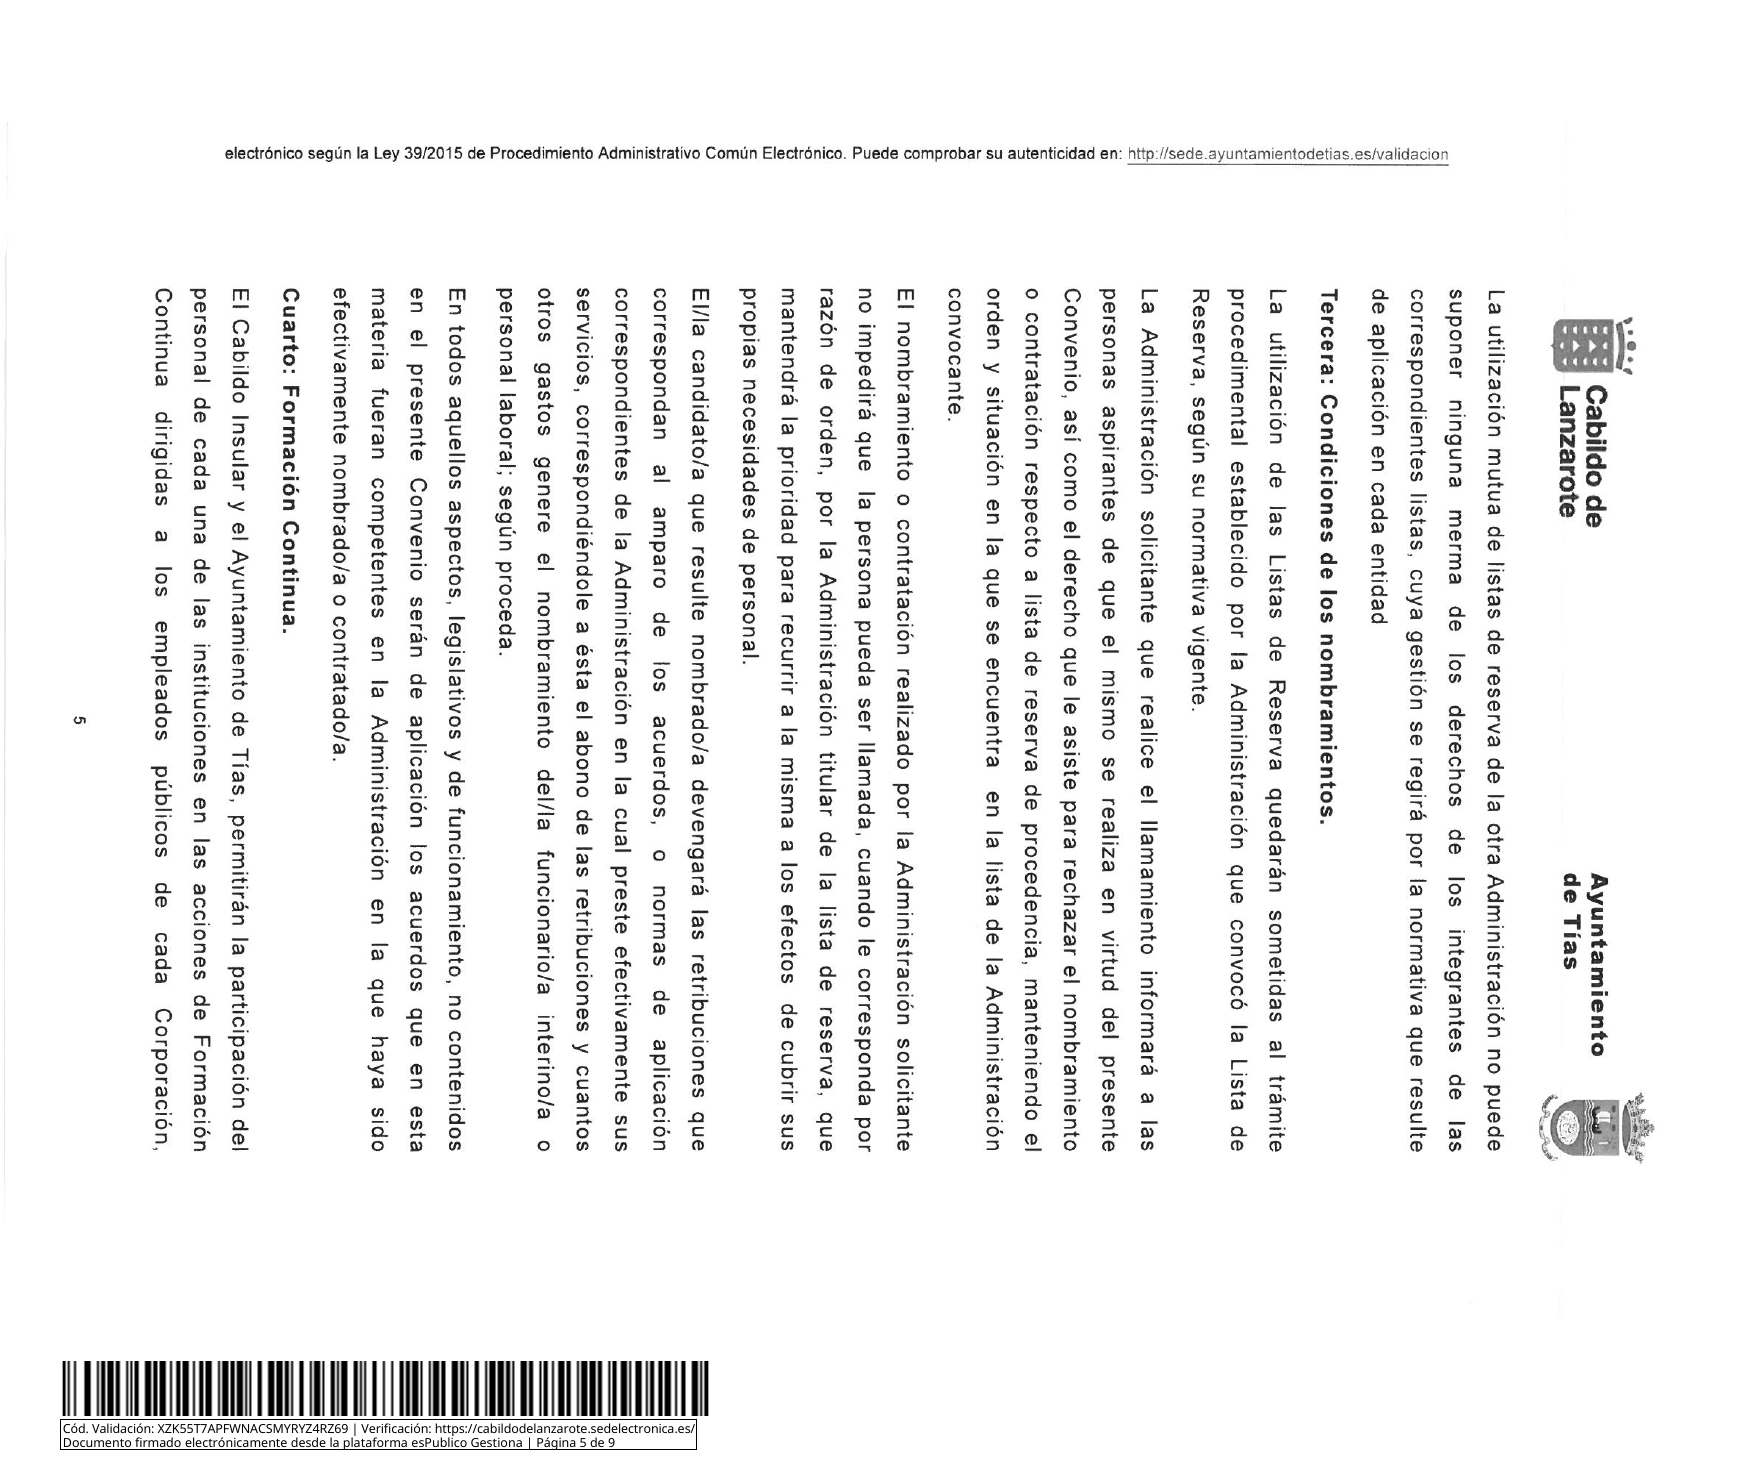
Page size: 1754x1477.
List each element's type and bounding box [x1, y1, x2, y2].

picture [1, 122, 1658, 1322]
picture [62, 1361, 709, 1416]
